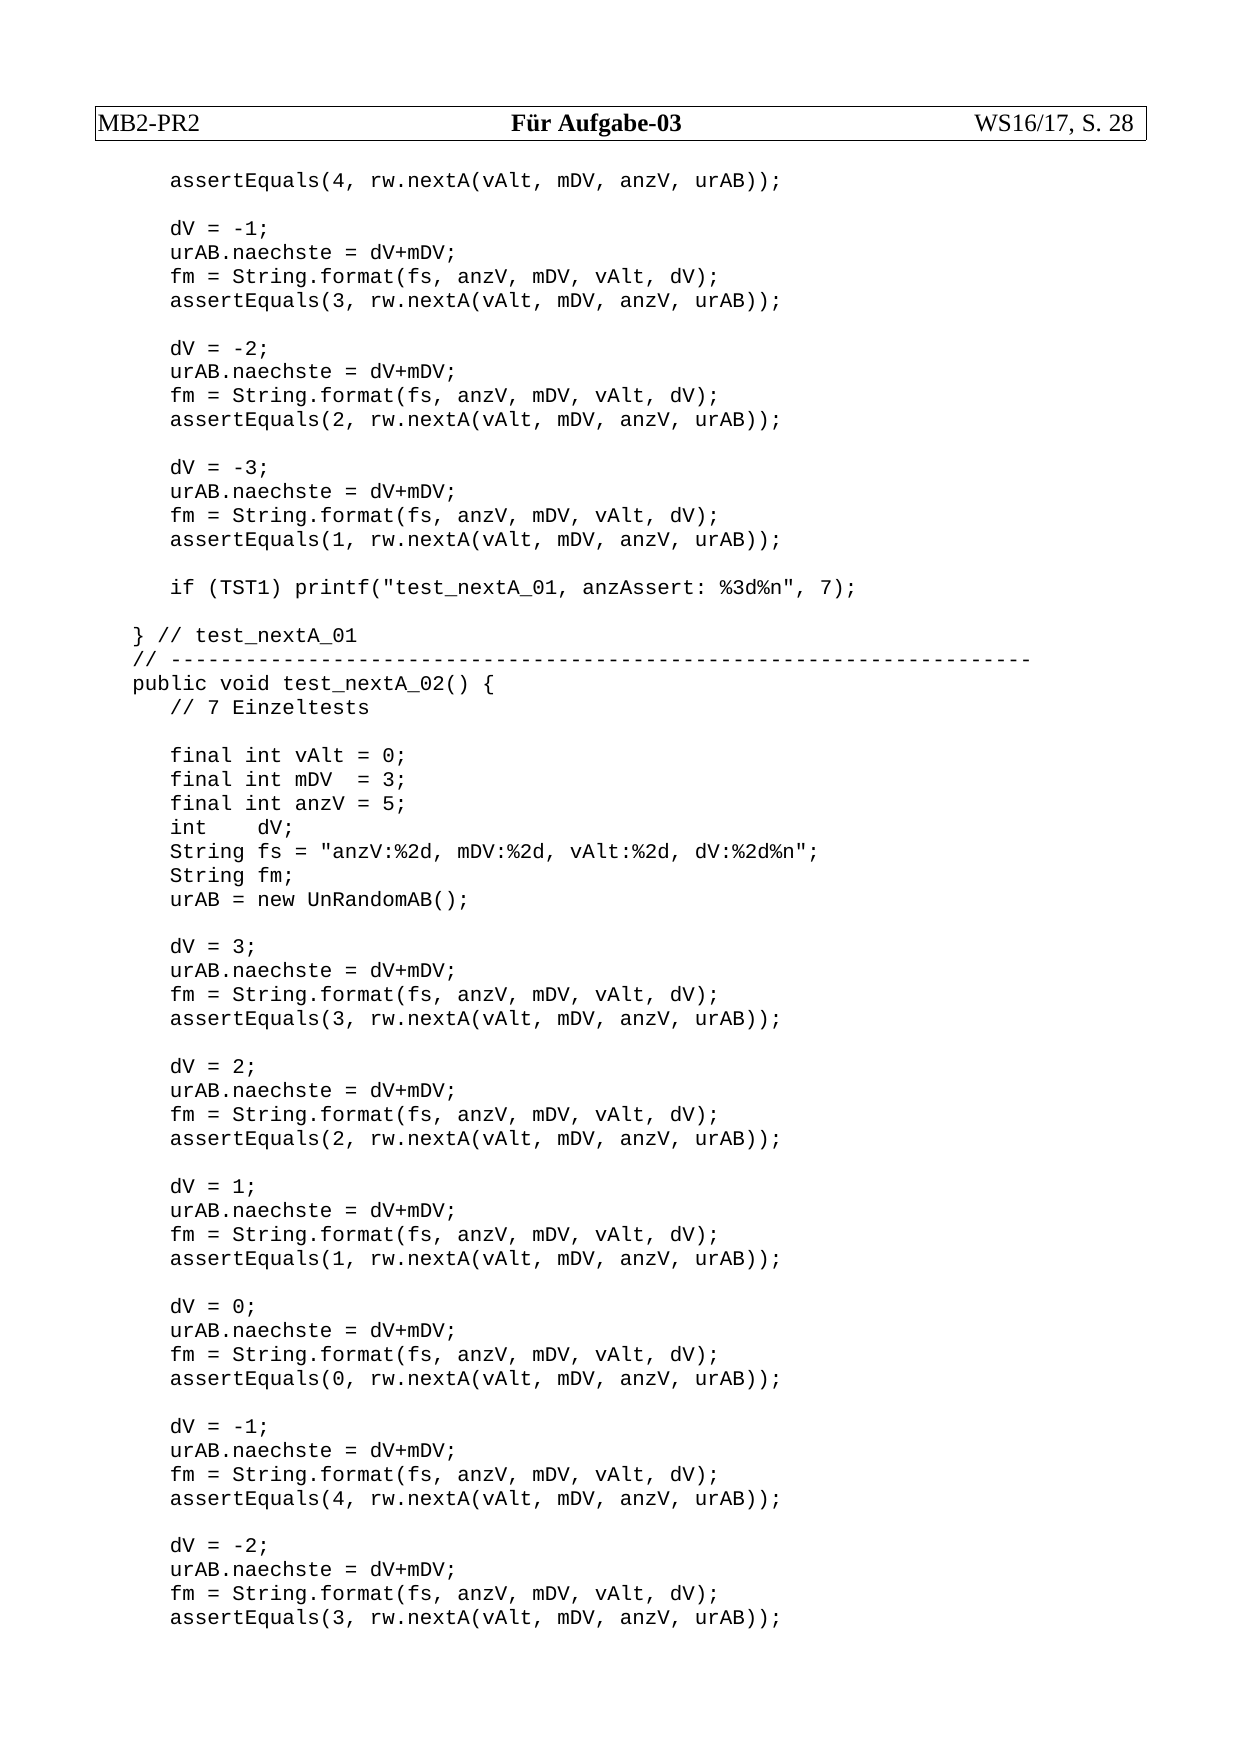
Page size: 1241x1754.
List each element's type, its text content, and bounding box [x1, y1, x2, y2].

text String fm; [94, 864, 1146, 888]
text assertEquals(1, rw.nextA(vAlt, mDV, anzV, urAB)); [94, 529, 1146, 553]
text fm = String.format(fs, anzV, mDV, vAlt, dV); [94, 1224, 1146, 1248]
text assertEquals(0, rw.nextA(vAlt, mDV, anzV, urAB)); [94, 1368, 1146, 1392]
text } // test_nextA_01 [94, 625, 1146, 649]
text // --------------------------------------------------------------------- [94, 649, 1146, 673]
text assertEquals(2, rw.nextA(vAlt, mDV, anzV, urAB)); [94, 1128, 1146, 1152]
text dV = 1; [94, 1176, 1146, 1200]
text fm = String.format(fs, anzV, mDV, vAlt, dV); [94, 385, 1146, 409]
text final int mDV = 3; [94, 769, 1146, 793]
text // 7 Einzeltests [94, 697, 1146, 721]
text fm = String.format(fs, anzV, mDV, vAlt, dV); [94, 266, 1146, 289]
text urAB.naechste = dV+mDV; [94, 1559, 1146, 1583]
text dV = -1; [94, 218, 1146, 242]
text assertEquals(1, rw.nextA(vAlt, mDV, anzV, urAB)); [94, 1248, 1146, 1272]
text dV = 0; [94, 1296, 1146, 1320]
text urAB.naechste = dV+mDV; [94, 1200, 1146, 1224]
text fm = String.format(fs, anzV, mDV, vAlt, dV); [94, 1344, 1146, 1368]
text dV = 3; [94, 936, 1146, 960]
text urAB.naechste = dV+mDV; [94, 1320, 1146, 1344]
text final int anzV = 5; [94, 793, 1146, 817]
text dV = -3; [94, 457, 1146, 481]
text dV = -1; [94, 1416, 1146, 1439]
text urAB.naechste = dV+mDV; [94, 960, 1146, 984]
text assertEquals(3, rw.nextA(vAlt, mDV, anzV, urAB)); [94, 1008, 1146, 1032]
text urAB.naechste = dV+mDV; [94, 361, 1146, 385]
text assertEquals(2, rw.nextA(vAlt, mDV, anzV, urAB)); [94, 409, 1146, 433]
text fm = String.format(fs, anzV, mDV, vAlt, dV); [94, 1583, 1146, 1607]
text dV = -2; [94, 337, 1146, 361]
text fm = String.format(fs, anzV, mDV, vAlt, dV); [94, 505, 1146, 529]
text public void test_nextA_02() { [94, 673, 1146, 697]
text fm = String.format(fs, anzV, mDV, vAlt, dV); [94, 984, 1146, 1008]
text assertEquals(4, rw.nextA(vAlt, mDV, anzV, urAB)); [94, 170, 1146, 194]
text urAB.naechste = dV+mDV; [94, 481, 1146, 505]
text urAB.naechste = dV+mDV; [94, 242, 1146, 266]
text int dV; [94, 817, 1146, 841]
text assertEquals(3, rw.nextA(vAlt, mDV, anzV, urAB)); [94, 289, 1146, 313]
text final int vAlt = 0; [94, 745, 1146, 769]
text if (TST1) printf("test_nextA_01, anzAssert: %3d%n", 7); [94, 577, 1146, 601]
text fm = String.format(fs, anzV, mDV, vAlt, dV); [94, 1104, 1146, 1128]
text dV = -2; [94, 1535, 1146, 1559]
text fm = String.format(fs, anzV, mDV, vAlt, dV); [94, 1463, 1146, 1487]
text assertEquals(3, rw.nextA(vAlt, mDV, anzV, urAB)); [94, 1607, 1146, 1631]
text assertEquals(4, rw.nextA(vAlt, mDV, anzV, urAB)); [94, 1487, 1146, 1511]
text String fs = "anzV:%2d, mDV:%2d, vAlt:%2d, dV:%2d%n"; [94, 841, 1146, 864]
text dV = 2; [94, 1056, 1146, 1080]
text urAB.naechste = dV+mDV; [94, 1439, 1146, 1463]
text urAB = new UnRandomAB(); [94, 888, 1146, 912]
text urAB.naechste = dV+mDV; [94, 1080, 1146, 1104]
